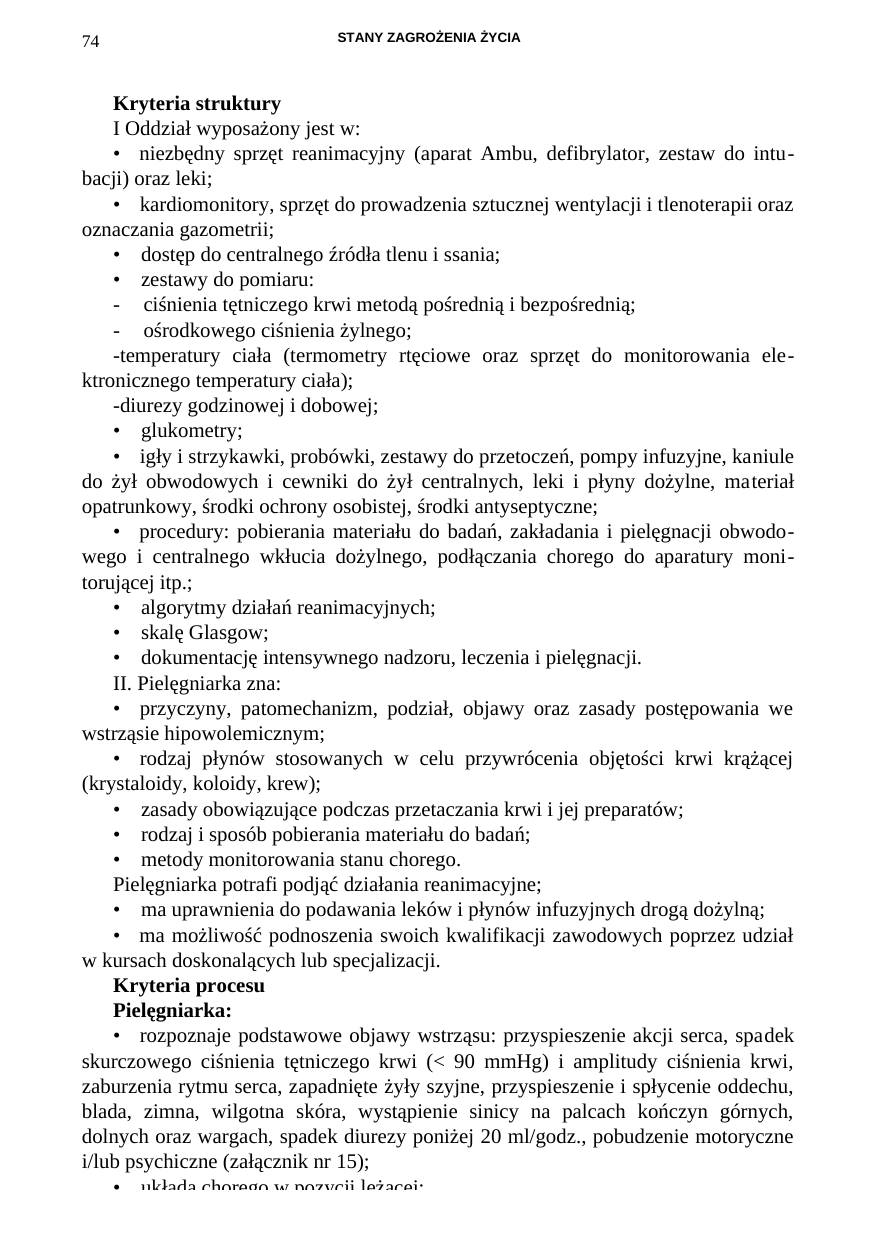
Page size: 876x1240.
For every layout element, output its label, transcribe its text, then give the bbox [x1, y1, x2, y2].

list metody monitorowania stanu chorego. [82, 847, 794, 871]
list zestawy do pomiaru: [82, 267, 794, 291]
text -diurezy godzinowej i dobowej; [82, 393, 794, 417]
list kardiomonitory, sprzęt do prowadzenia sztucznej wentylacji i tlenoterapii oraz oznaczania gazometrii; [82, 191, 794, 241]
list procedury: pobierania materiału do badań, zakładania i pielęgnacji obwodo­wego i centralnego wkłucia dożylnego, podłączania chorego do aparatury moni­torującej itp.; [82, 519, 794, 594]
list igły i strzykawki, probówki, zestawy do przetoczeń, pompy infuzyjne, ka­niule do żył obwodowych i cewniki do żył centralnych, leki i płyny dożylne, ma­teriał opatrunkowy, środki ochrony osobistej, środki antyseptyczne; [82, 443, 794, 518]
text Pielęgniarka potrafi podjąć działania reanimacyjne; [82, 872, 794, 896]
list glukometry; [82, 418, 794, 442]
list ciśnienia tętniczego krwi metodą pośrednią i bezpośrednią; [82, 292, 794, 316]
list rozpoznaje podstawowe objawy wstrząsu: przyspieszenie akcji serca, spa­dek skurczowego ciśnienia tętniczego krwi (< 90 mmHg) i amplitudy ciśnienia krwi, zaburzenia rytmu serca, zapadnięte żyły szyjne, przyspieszenie i spłycenie oddechu, blada, zimna, wilgotna skóra, wystąpienie sinicy na palcach kończyn górnych, dolnych oraz wargach, spadek diurezy poniżej 20 ml/godz., pobudzenie motoryczne i/lub psychiczne (załącznik nr 15); [82, 1023, 794, 1173]
list zasady obowiązujące podczas przetaczania krwi i jej preparatów; [82, 796, 794, 821]
list niezbędny sprzęt reanimacyjny (aparat Ambu, defibrylator, zestaw do intu­bacji) oraz leki; [82, 141, 794, 190]
list rodzaj płynów stosowanych w celu przywrócenia objętości krwi krążącej (krystaloidy, koloidy, krew); [82, 746, 794, 795]
text STANY ZAGROŻENIA ŻYCIA [337, 29, 536, 45]
list ośrodkowego ciśnienia żylnego; [82, 317, 794, 342]
text Pielęgniarka: [82, 998, 794, 1022]
list dostęp do centralnego źródła tlenu i ssania; [82, 242, 794, 266]
text Kryteria procesu [82, 973, 794, 997]
text 74 [82, 31, 103, 51]
list ma możliwość podnoszenia swoich kwalifikacji zawodowych poprzez udział w kursach doskonalących lub specjalizacji. [82, 922, 794, 972]
text -temperatury ciała (termometry rtęciowe oraz sprzęt do monitorowania ele­ktronicznego temperatury ciała); [82, 343, 794, 392]
text II. Pielęgniarka zna: [82, 670, 794, 694]
text Kryteria struktury [82, 91, 794, 115]
list przyczyny, patomechanizm, podział, objawy oraz zasady postępowania we wstrząsie hipowolemicznym; [82, 696, 794, 745]
list ma uprawnienia do podawania leków i płynów infuzyjnych drogą dożylną; [82, 897, 794, 921]
list skalę Glasgow; [82, 620, 794, 644]
list dokumentację intensywnego nadzoru, leczenia i pielęgnacji. [82, 645, 794, 669]
text I Oddział wyposażony jest w: [82, 116, 794, 140]
list algorytmy działań reanimacyjnych; [82, 595, 794, 619]
list rodzaj i sposób pobierania materiału do badań; [82, 822, 794, 846]
list układa chorego w pozycji leżącej; [82, 1174, 794, 1189]
